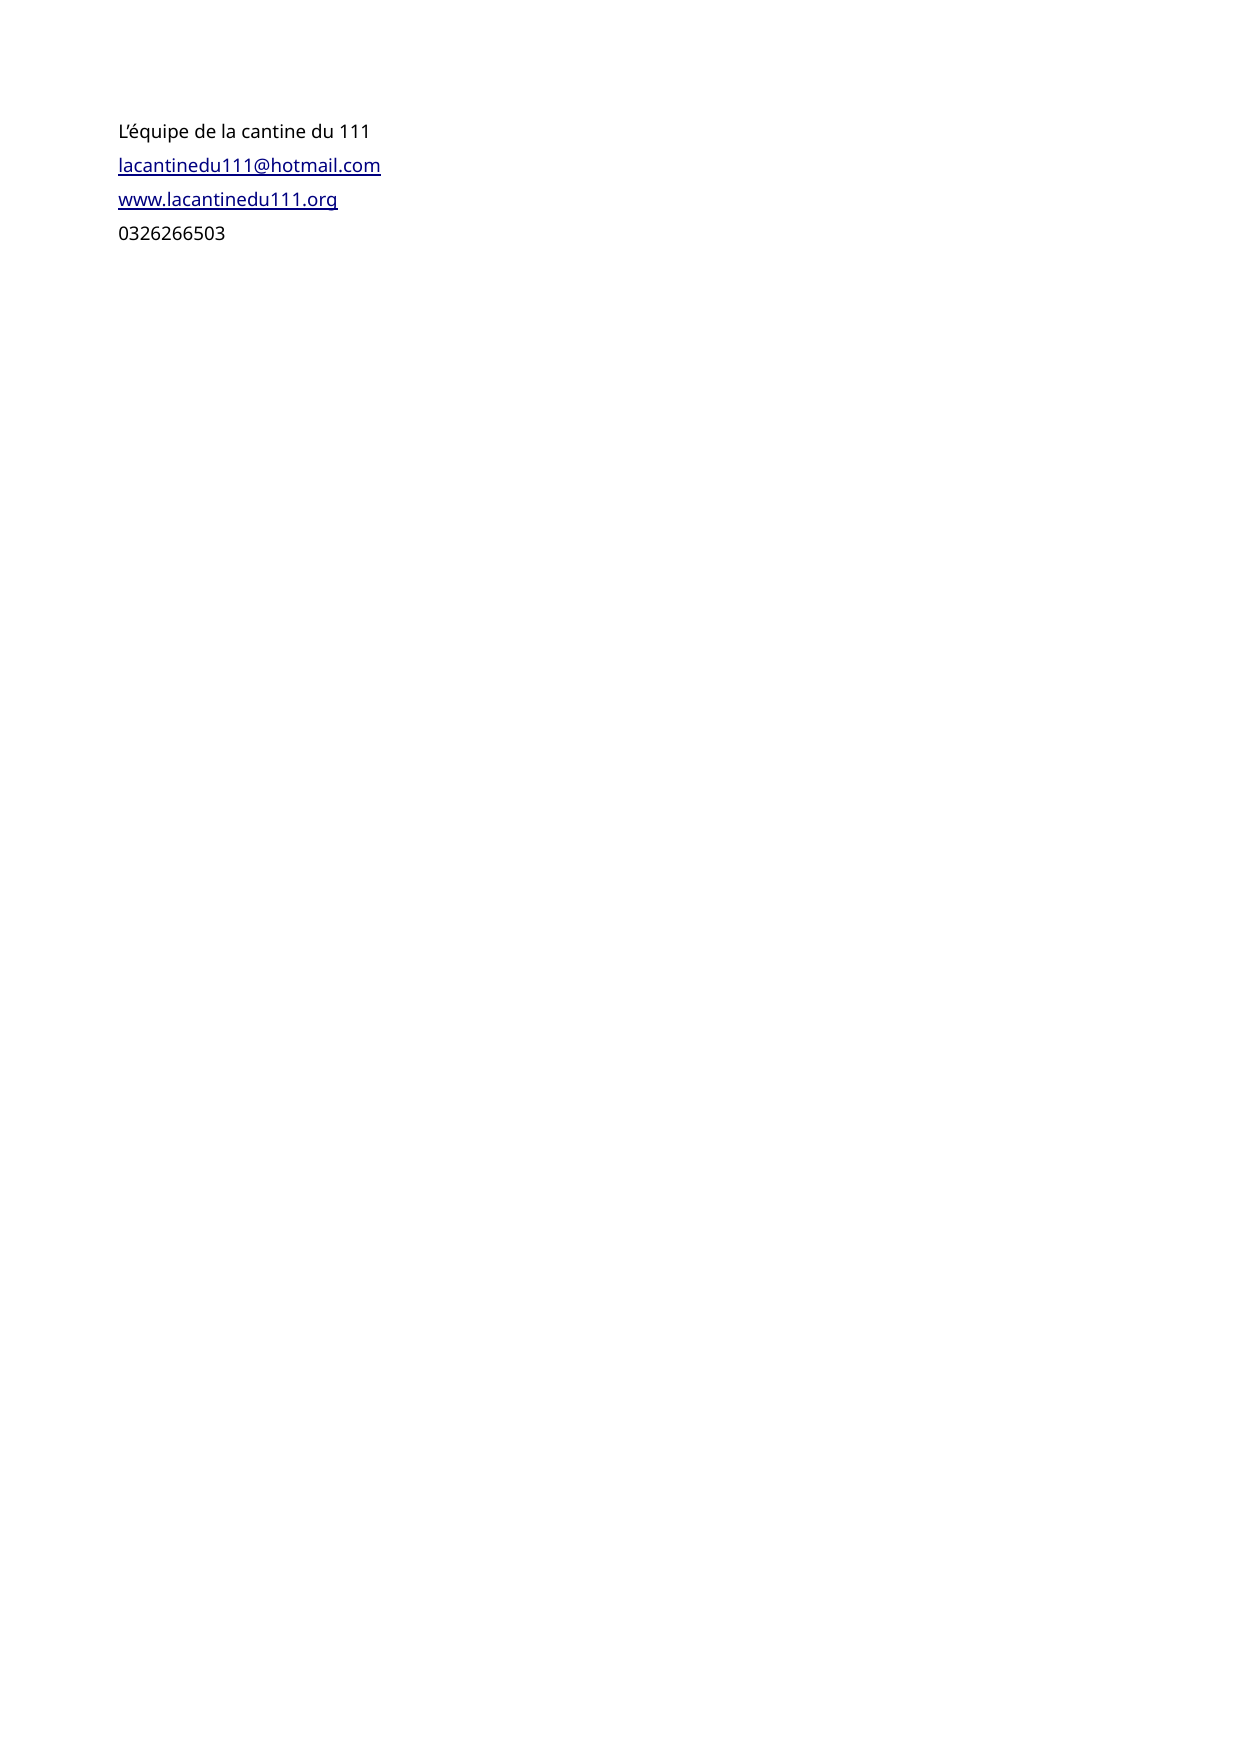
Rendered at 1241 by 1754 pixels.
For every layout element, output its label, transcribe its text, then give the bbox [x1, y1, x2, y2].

text lacantinedu111@hotmail.com [118, 152, 1122, 178]
text L’équipe de la cantine du 111 [118, 118, 1122, 144]
text 0326266503 [118, 221, 1122, 246]
text www.lacantinedu111.org [118, 186, 1122, 212]
